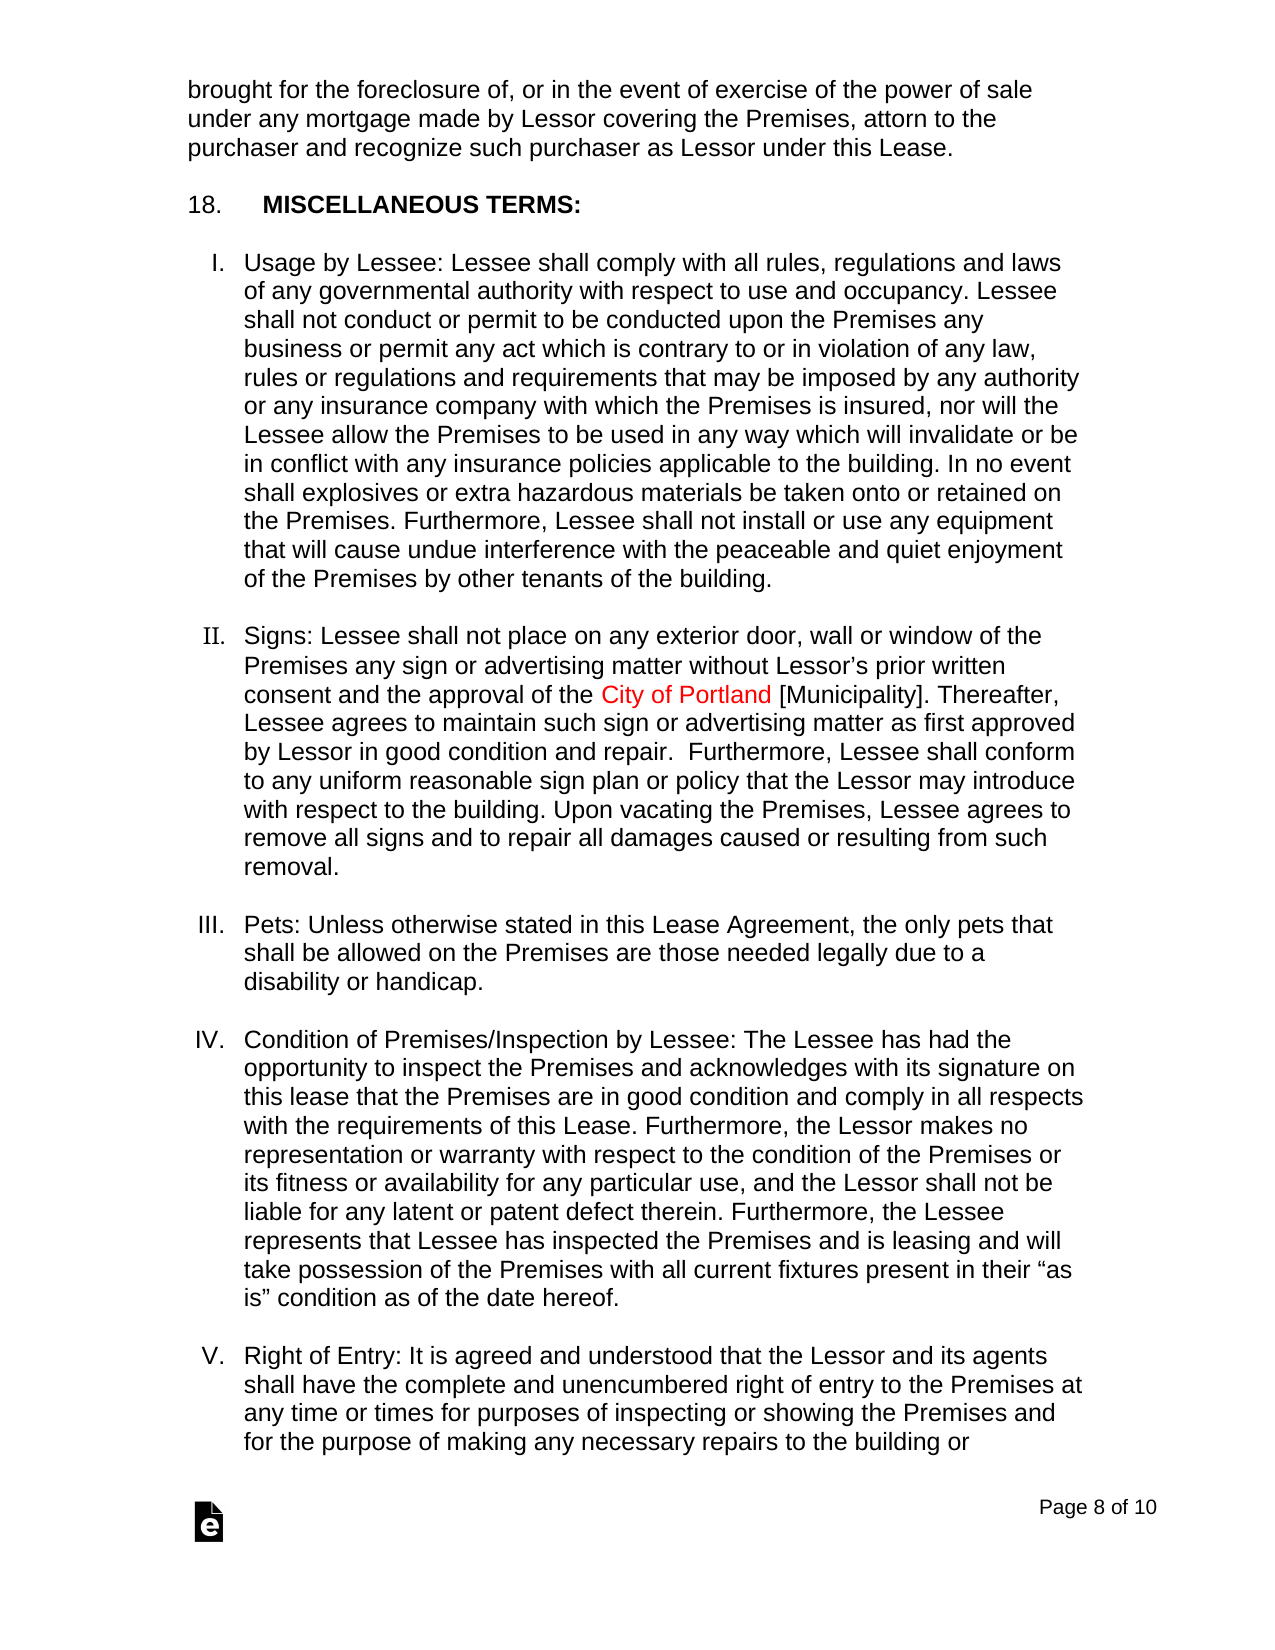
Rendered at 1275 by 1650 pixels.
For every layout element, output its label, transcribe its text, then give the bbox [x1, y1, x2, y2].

text brought for the foreclosure of, or in the event of exercise of the power of sale under any mortgage made by Lessor covering the Premises, attorn to the purchaser and recognize such purchaser as Lessor under this Lease. [187, 75, 1087, 161]
list Pets: Unless otherwise stated in this Lease Agreement, the only pets that shall be allowed on the Premises are those needed legally due to a disability or handicap. [225, 910, 1087, 996]
list Signs: Lessee shall not place on any exterior door, wall or window of the Premises any sign or advertising matter without Lessor’s prior written consent and the approval of the City of Portland [Municipality]. Thereafter, Lessee agrees to maintain such sign or advertising matter as first approved by Lessor in good condition and repair. Furthermore, Lessee shall conform to any uniform reasonable sign plan or policy that the Lessor may introduce with respect to the building. Upon vacating the Premises, Lessee agrees to remove all signs and to repair all damages caused or resulting from such removal. [225, 621, 1087, 881]
text 18. MISCELLANEOUS TERMS: [187, 190, 1087, 219]
list Condition of Premises/Inspection by Lessee: The Lessee has had the opportunity to inspect the Premises and acknowledges with its signature on this lease that the Premises are in good condition and comply in all respects with the requirements of this Lease. Furthermore, the Lessor makes no representation or warranty with respect to the condition of the Premises or its fitness or availability for any particular use, and the Lessor shall not be liable for any latent or patent defect therein. Furthermore, the Lessee represents that Lessee has inspected the Premises and is leasing and will take possession of the Premises with all current fixtures present in their “as is” condition as of the date hereof. [225, 1025, 1087, 1312]
list Right of Entry: It is agreed and understood that the Lessor and its agents shall have the complete and unencumbered right of entry to the Premises at any time or times for purposes of inspecting or showing the Premises and for the purpose of making any necessary repairs to the building or [225, 1341, 1087, 1456]
list Usage by Lessee: Lessee shall comply with all rules, regulations and laws of any governmental authority with respect to use and occupancy. Lessee shall not conduct or permit to be conducted upon the Premises any business or permit any act which is contrary to or in violation of any law, rules or regulations and requirements that may be imposed by any authority or any insurance company with which the Premises is insured, nor will the Lessee allow the Premises to be used in any way which will invalidate or be in conflict with any insurance policies applicable to the building. In no event shall explosives or extra hazardous materials be taken onto or retained on the Premises. Furthermore, Lessee shall not install or use any equipment that will cause undue interference with the peaceable and quiet enjoyment of the Premises by other tenants of the building. [225, 247, 1087, 592]
